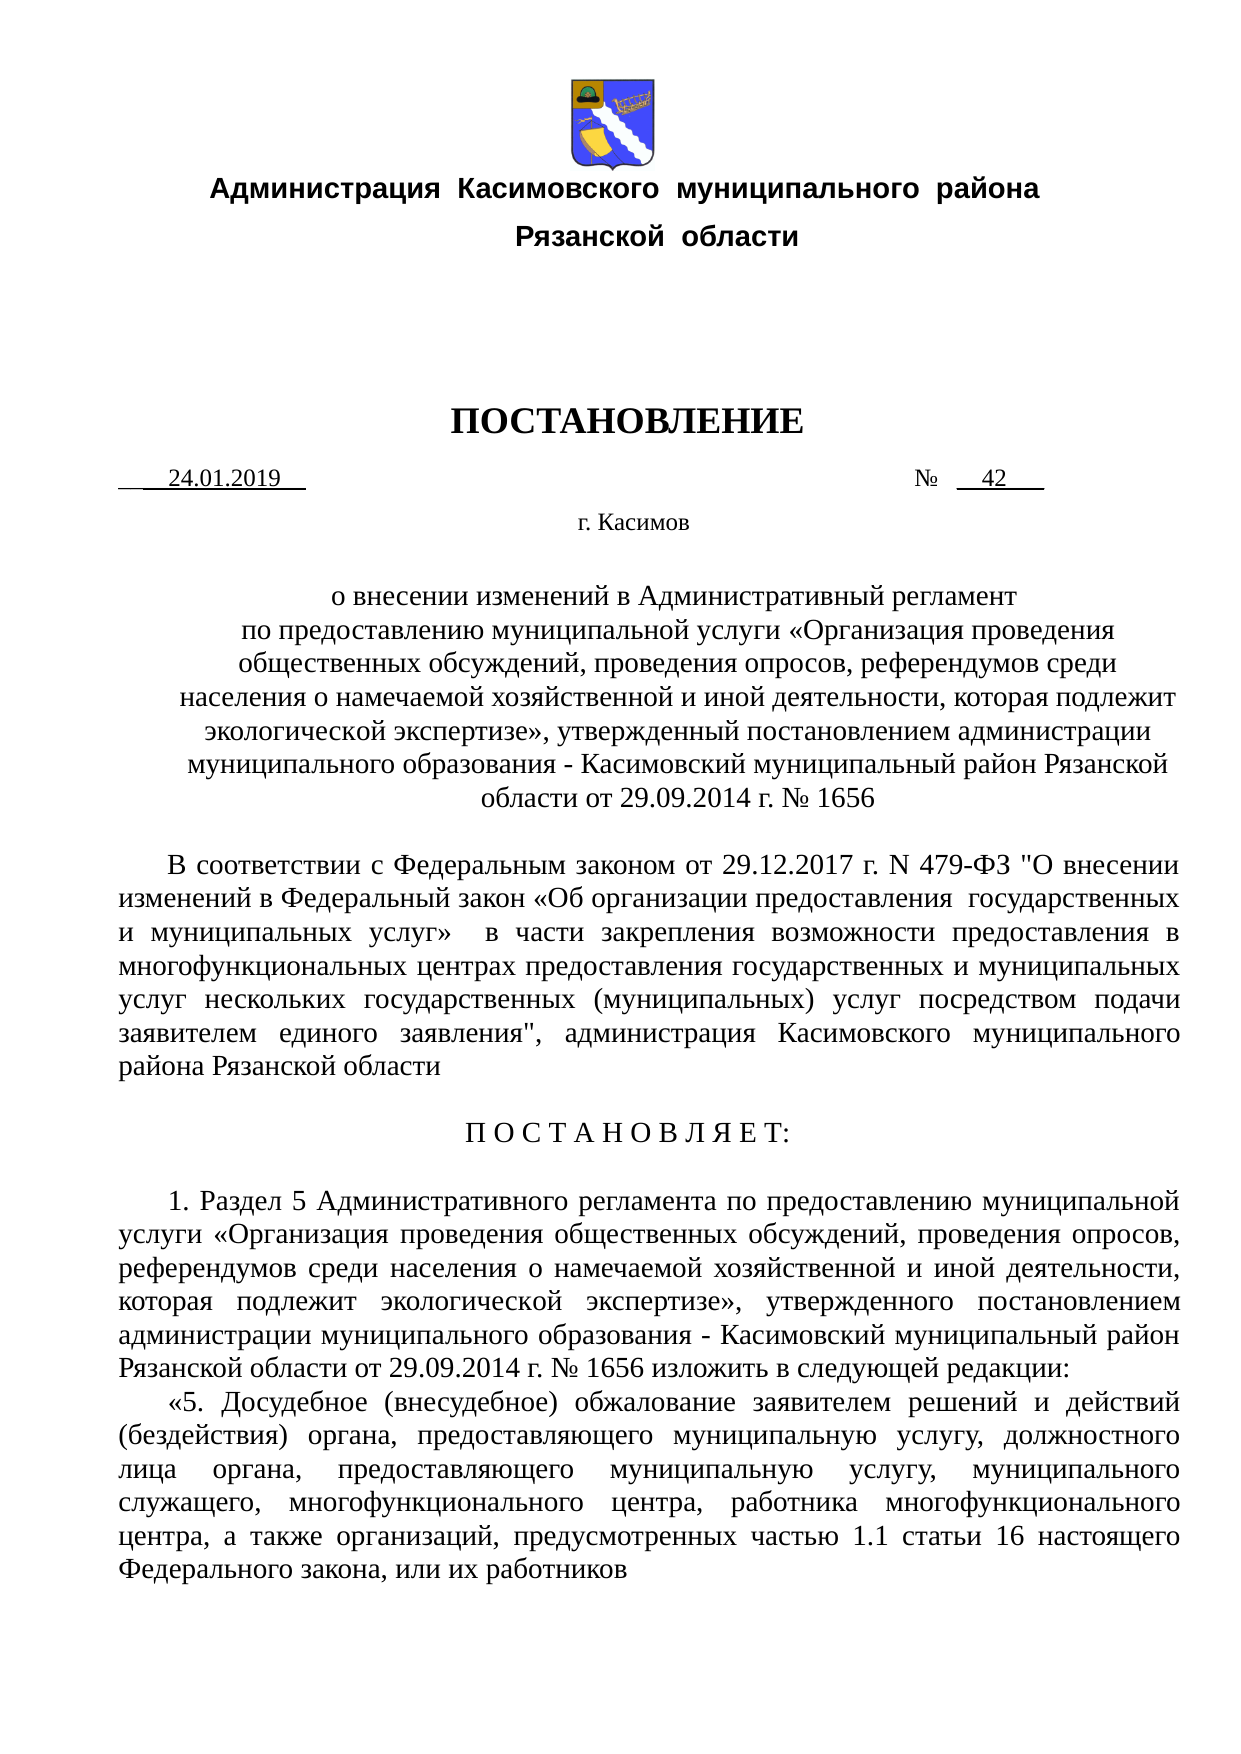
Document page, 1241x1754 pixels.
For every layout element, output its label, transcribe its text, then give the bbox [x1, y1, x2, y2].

text 1. Раздел 5 Административного регламента по предоставлению муниципальной услуги «Организация проведения общественных обсуждений, проведения опросов, референдумов среди населения о намечаемой хозяйственной и иной деятельности, которая подлежит экологической экспертизе», утвержденного постановлением администрации муниципального образования - Касимовский муниципальный район Рязанской области от 29.09.2014 г. № 1656 изложить в следующей редакции: [118, 1183, 1181, 1384]
text «5. Досудебное (внесудебное) обжалование заявителем решений и действий (бездействия) органа, предоставляющего муниципальную услугу, должностного лица органа, предоставляющего муниципальную услугу, муниципального служащего, многофункционального центра, работника многофункционального центра, а также организаций, предусмотренных частью 1.1 статьи 16 настоящего Федерального закона, или их работников [118, 1384, 1181, 1585]
text ПОСТАНОВЛЕНИЕ [59, 399, 1196, 442]
text по предоставлению муниципальной услуги «Организация проведения общественных обсуждений, проведения опросов, референдумов среди населения о намечаемой хозяйственной и иной деятельности, которая подлежит экологической экспертизе», утвержденный постановлением администрации муниципального образования - Касимовский муниципальный район Рязанской области от 29.09.2014 г. № 1656 [174, 612, 1181, 813]
text Администрация Касимовского муниципального района [118, 118, 1196, 204]
text о внесении изменений в Административный регламент [174, 578, 1181, 612]
text В соответствии с Федеральным законом от 29.12.2017 г. N 479-ФЗ "О внесении изменений в Федеральный закон «Об организации предоставления государственных и муниципальных услуг» в части закрепления возможности предоставления в многофункциональных центрах предоставления государственных и муниципальных услуг нескольких государственных (муниципальных) услуг посредством подачи заявителем единого заявления", администрация Касимовского муниципального района Рязанской области [118, 847, 1181, 1082]
text ____24.01.2019__ № __42___ [118, 463, 1196, 492]
text Рязанской области [118, 219, 1196, 252]
text г. Касимов [59, 507, 1196, 535]
text П О С Т А Н О В Л Я Е Т: [59, 1116, 1196, 1149]
picture [570, 77, 656, 171]
